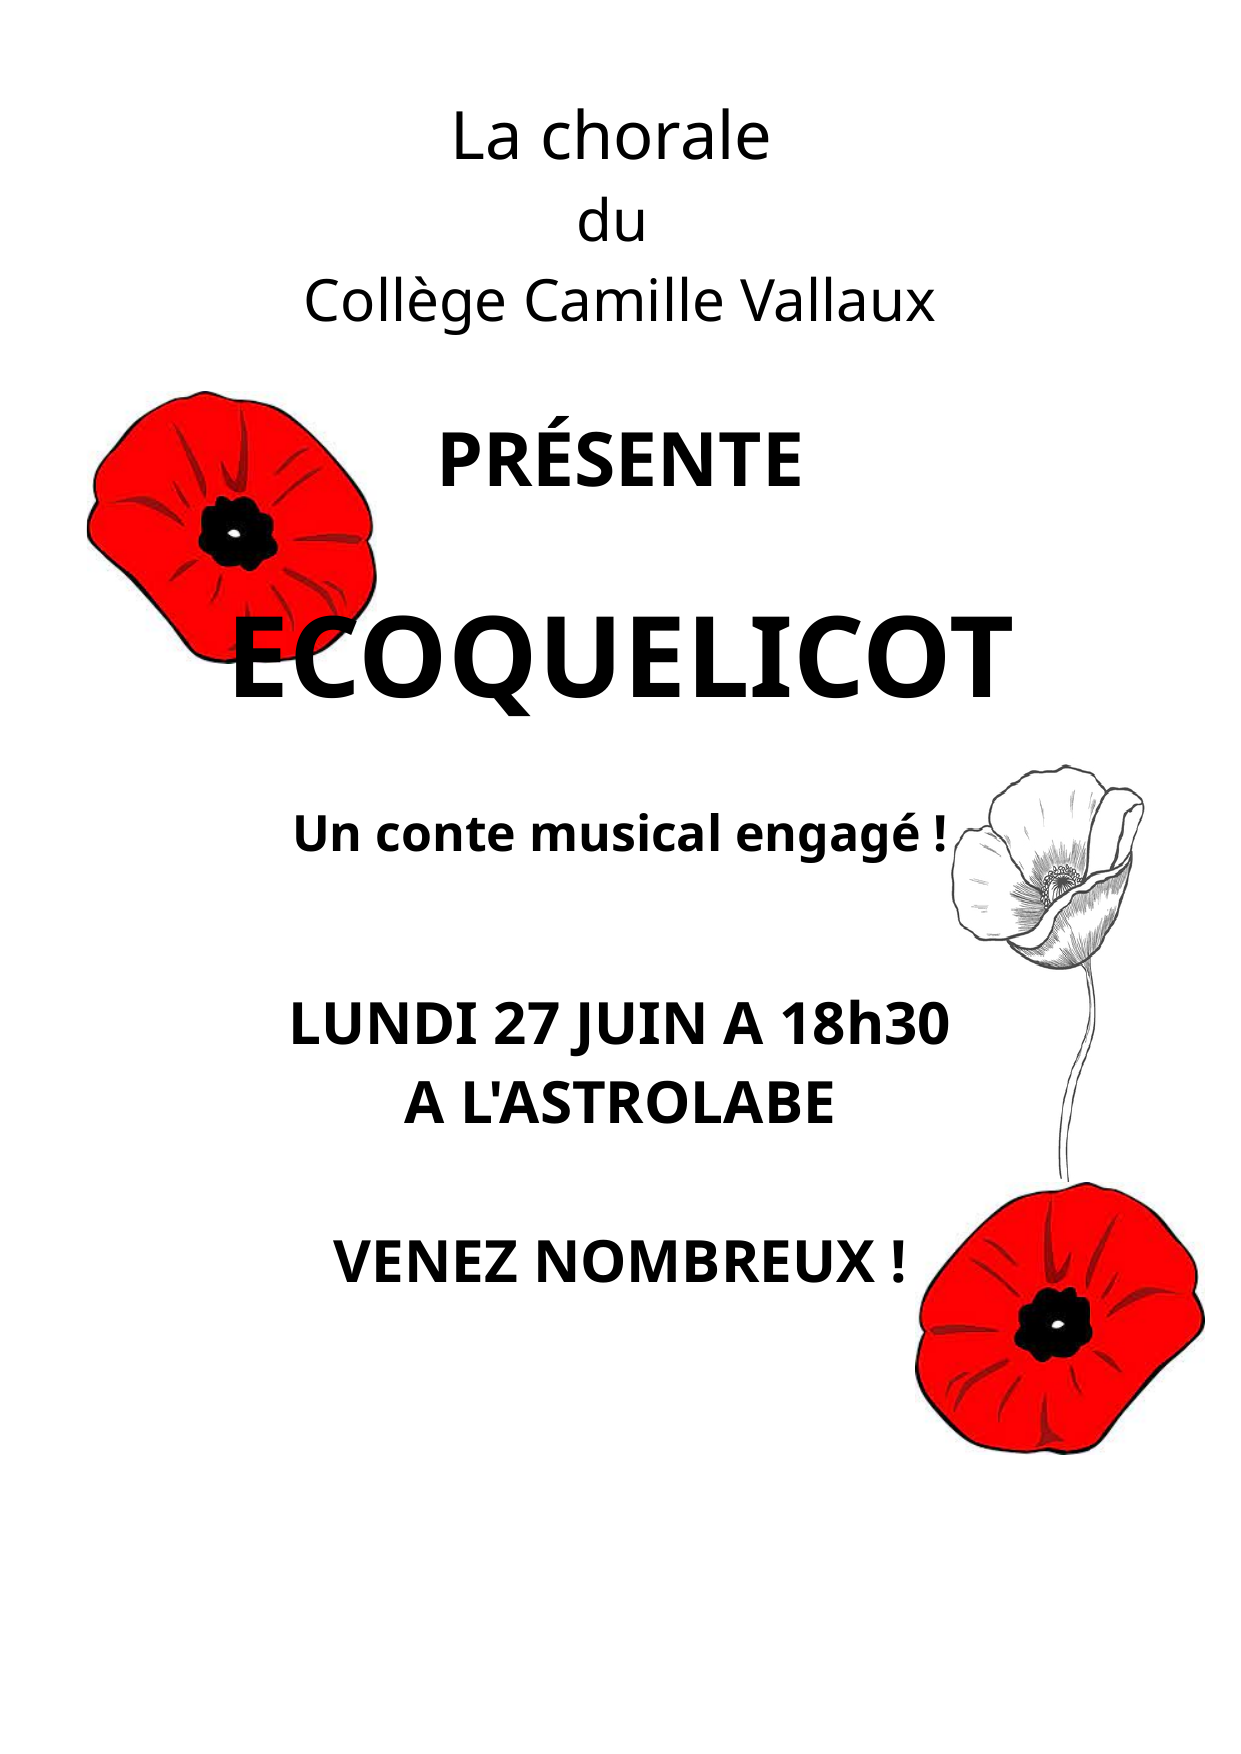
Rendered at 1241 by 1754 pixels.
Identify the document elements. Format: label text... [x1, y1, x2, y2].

picture [870, 849, 879, 858]
text VENEZ NOMBREUX ! [118, 1220, 915, 1300]
picture [86, 391, 377, 664]
text La chorale [118, 88, 1122, 179]
text LUNDI 27 JUIN A 18h30 [118, 982, 870, 1061]
text Un conte musical engagé ! [118, 798, 870, 866]
picture [870, 829, 880, 846]
text Collège Camille Vallaux [118, 259, 1122, 338]
text PRÉSENTE [118, 338, 1122, 509]
picture [870, 694, 1240, 1455]
text du [118, 179, 1122, 259]
text ECOQUELICOT [118, 577, 1122, 730]
text A L'ASTROLABE [118, 1061, 870, 1141]
